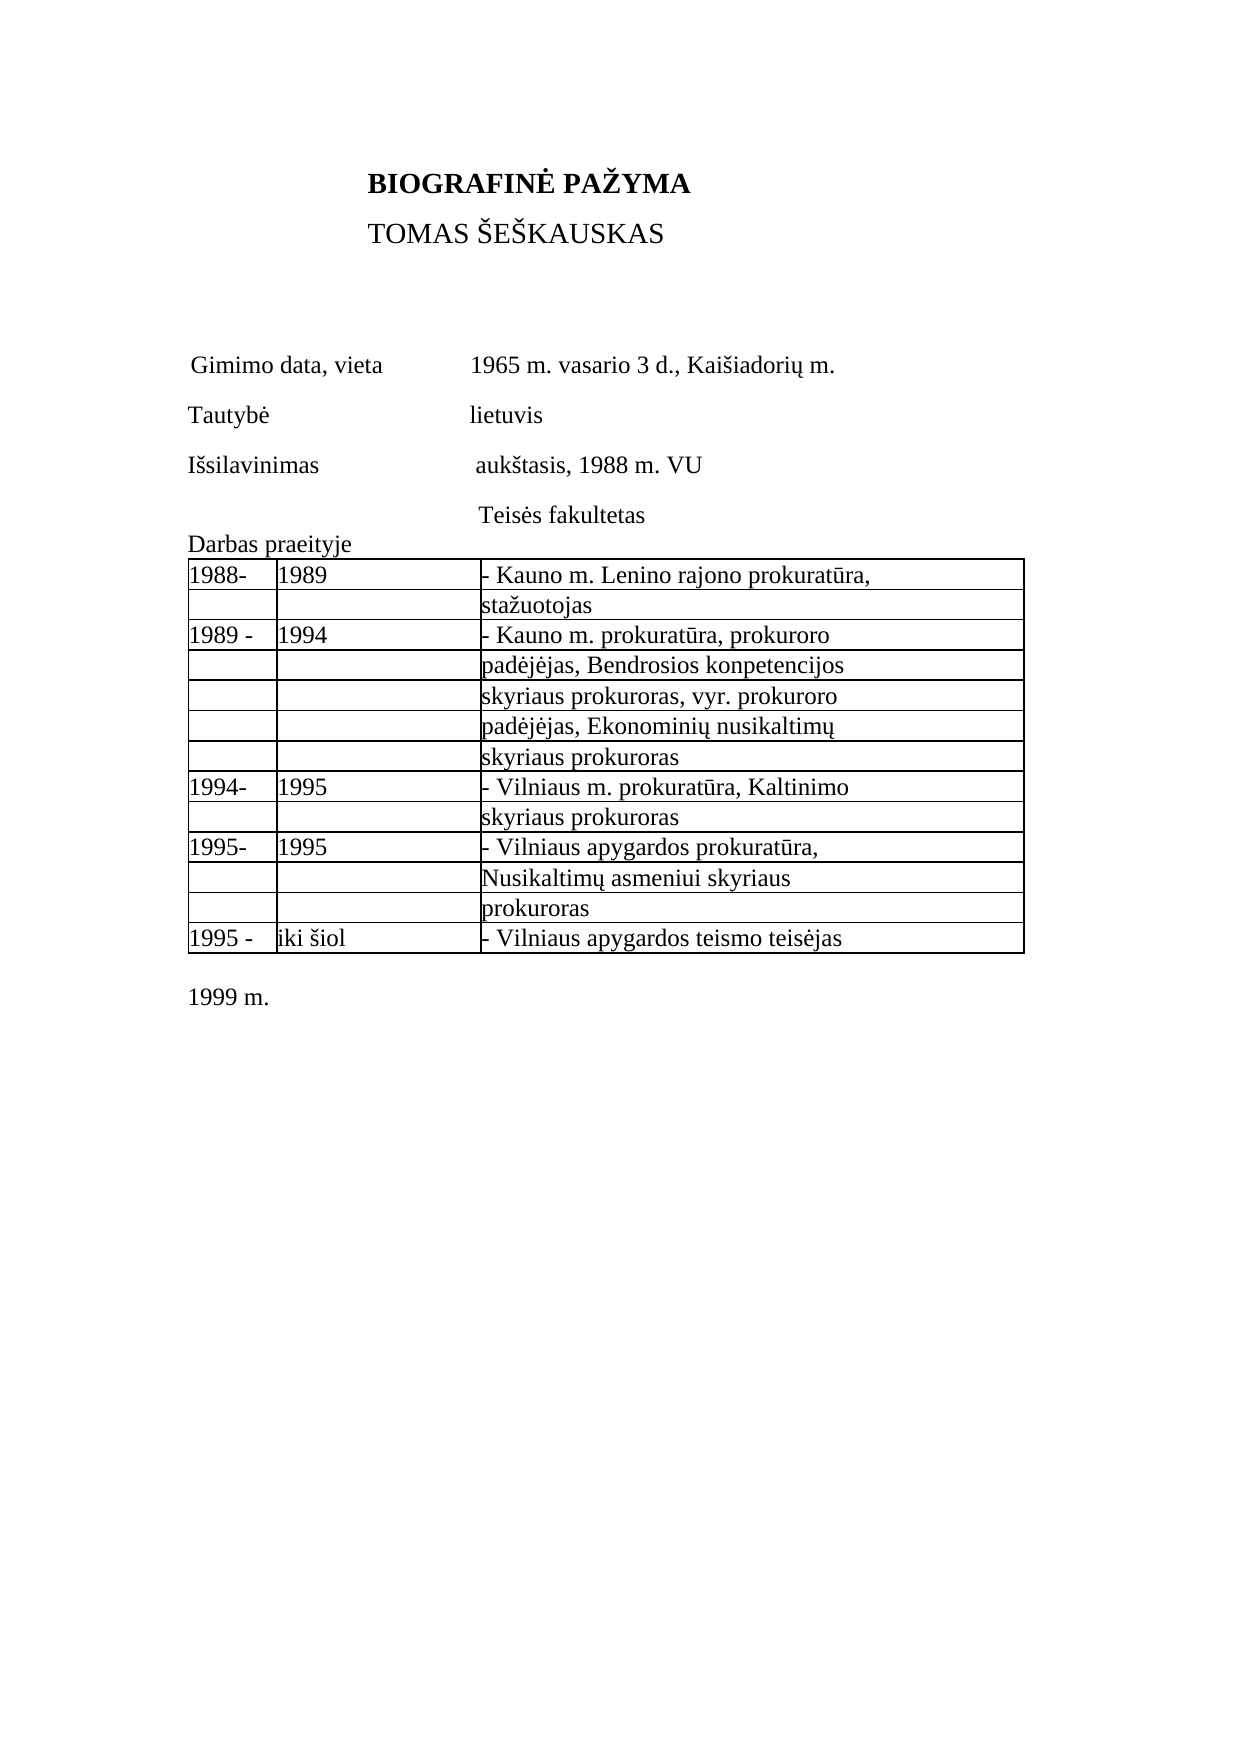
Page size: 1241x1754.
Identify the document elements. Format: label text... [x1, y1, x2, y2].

table_cell [278, 802, 480, 831]
table_cell [189, 711, 276, 740]
table_cell prokuroras [482, 893, 1023, 922]
table_cell [278, 893, 480, 922]
text Teisės fakultetas [187, 479, 1053, 529]
text 1999 m. [187, 982, 1053, 1011]
table_cell 1995- [189, 833, 276, 861]
table_cell - Vilniaus apygardos prokuratūra, [482, 833, 1023, 861]
text Išsilavinimas aukštasis, 1988 m. VU [187, 429, 1053, 479]
text Tautybė lietuvis [187, 379, 1053, 429]
table_cell [189, 590, 276, 619]
table_cell [189, 863, 276, 892]
text Darbas praeityje [187, 529, 1053, 558]
text Gimimo data, vieta 1965 m. vasario 3 d., Kaišiadorių m. [190, 351, 1053, 379]
table_cell skyriaus prokuroras [482, 802, 1023, 831]
table_cell iki šiol [278, 923, 480, 952]
table_cell [189, 802, 276, 831]
table_cell 1995 [278, 772, 480, 801]
table_cell 1994- [189, 772, 276, 801]
table_cell [278, 681, 480, 710]
table_cell - Kauno m. prokuratūra, prokuroro [482, 620, 1023, 649]
table_cell [189, 893, 276, 922]
table_cell [189, 742, 276, 770]
table_cell [278, 711, 480, 740]
table_cell [278, 863, 480, 892]
table_cell skyriaus prokuroras, vyr. prokuroro [482, 681, 1023, 710]
table_cell [278, 742, 480, 770]
table_cell 1995 [278, 833, 480, 861]
table_cell 1994 [278, 620, 480, 649]
table_cell stažuotojas [482, 590, 1023, 619]
table_cell [278, 590, 480, 619]
table_cell [189, 681, 276, 710]
table_cell 1995 - [189, 923, 276, 952]
table_cell skyriaus prokuroras [482, 742, 1023, 770]
table_header 1989 [278, 560, 480, 588]
table_header 1988- [189, 560, 276, 588]
table_cell - Vilniaus apygardos teismo teisėjas [482, 923, 1023, 952]
table_cell Nusikaltimų asmeniui skyriaus [482, 863, 1023, 892]
text TOMAS ŠEŠKAUSKAS [367, 200, 1053, 250]
table_cell - Vilniaus m. prokuratūra, Kaltinimo [482, 772, 1023, 801]
table_cell [278, 651, 480, 679]
text BIOGRAFINĖ PAŽYMA [367, 150, 1053, 200]
table_cell padėjėjas, Ekonominių nusikaltimų [482, 711, 1023, 740]
table_header - Kauno m. Lenino rajono prokuratūra, [482, 560, 1023, 588]
table_cell padėjėjas, Bendrosios konpetencijos [482, 651, 1023, 679]
table_cell 1989 - [189, 620, 276, 649]
table_cell [189, 651, 276, 679]
